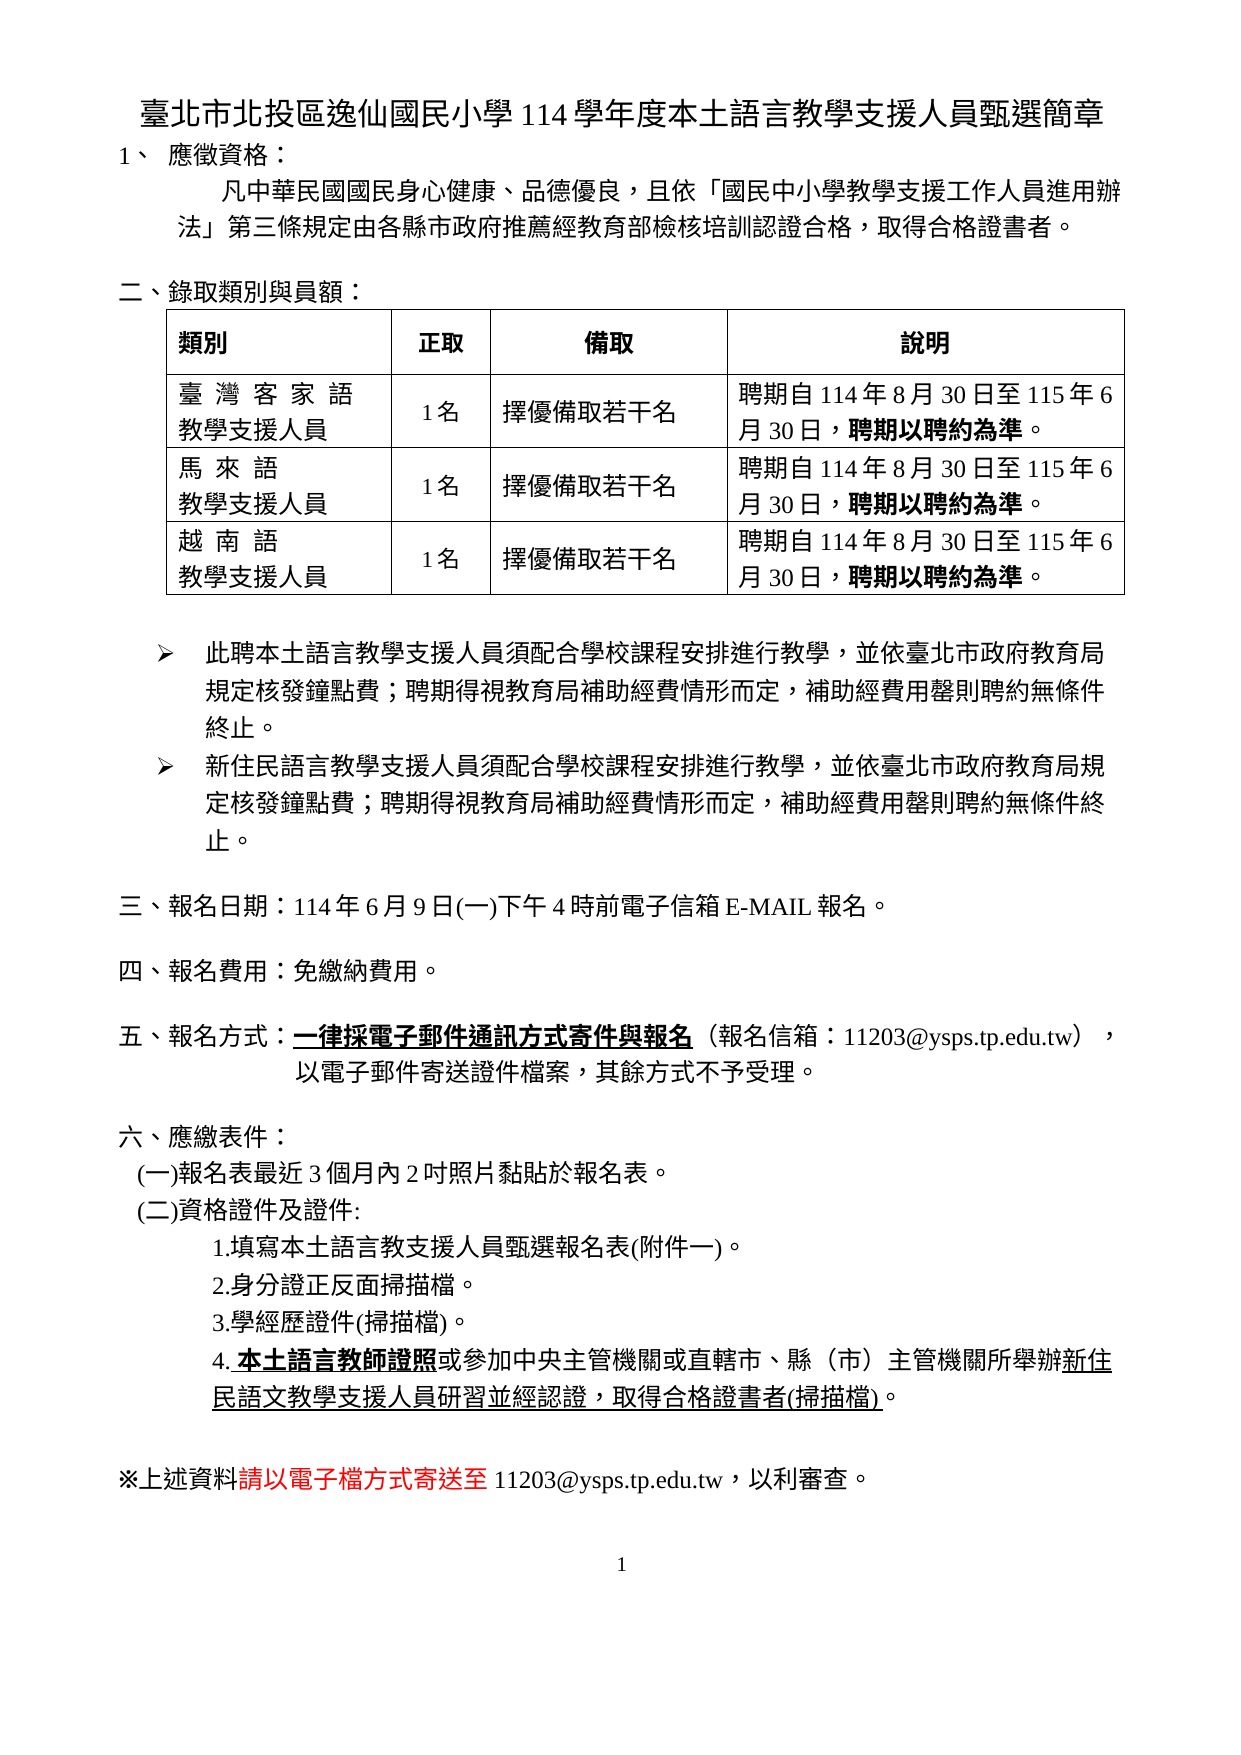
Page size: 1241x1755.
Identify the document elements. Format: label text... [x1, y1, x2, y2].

text 1.填寫本土語言教支援人員甄選報名表(附件一)。 [212, 1226, 1125, 1264]
text 臺北市北投區逸仙國民小學114學年度本土語言教學支援人員甄選簡章 [118, 89, 1125, 134]
text 4. 本土語言教師證照或參加中央主管機關或直轄市、縣（市）主管機關所舉辦新住民語文教學支援人員研習並經認證，取得合格證書者(掃描檔)。 [212, 1339, 1125, 1414]
text (二)資格證件及證件: [118, 1190, 1125, 1226]
table_header 備取 [491, 310, 727, 373]
table_cell 1名 [392, 448, 490, 521]
text 四、報名費用：免繳納費用。 [118, 951, 1125, 988]
text 二、錄取類別與員額： [118, 273, 1125, 309]
table_cell 越 南 語 教學支援人員 [167, 522, 391, 594]
table_cell 臺 灣 客 家 語 教學支援人員 [167, 375, 391, 447]
text (一)報名表最近3個月內2吋照片黏貼於報名表。 [118, 1154, 1125, 1190]
text 凡中華民國國民身心健康、品德優良，且依「國民中小學教學支援工作人員進用辦法」第三條規定由各縣市政府推薦經教育部檢核培訓認證合格，取得合格證書者。 [177, 171, 1125, 244]
list 應徵資格： [118, 134, 1125, 171]
text ※上述資料請以電子檔方式寄送至11203@ysps.tp.edu.tw，以利審查。 [118, 1456, 1125, 1497]
table_cell 聘期自114年8月30日至115年6月30日，聘期以聘約為準。 [728, 522, 1124, 594]
table_cell 1名 [392, 375, 490, 447]
table_cell 擇優備取若干名 [491, 448, 727, 521]
table_header 類別 [167, 310, 391, 373]
text 3.學經歷證件(掃描檔)。 [212, 1301, 1125, 1339]
table_cell 擇優備取若干名 [491, 522, 727, 594]
table_header 正取 [392, 310, 490, 373]
list 此聘本土語言教學支援人員須配合學校課程安排進行教學，並依臺北市政府教育局規定核發鐘點費；聘期得視教育局補助經費情形而定，補助經費用罄則聘約無條件終止。 [156, 633, 1125, 745]
text 三、報名日期：114年6月9日(一)下午4時前電子信箱E-MAIL報名。 [118, 886, 1125, 923]
text 2.身分證正反面掃描檔。 [212, 1264, 1125, 1301]
table_cell 聘期自114年8月30日至115年6月30日，聘期以聘約為準。 [728, 448, 1124, 521]
text 五、報名方式：一律採電子郵件通訊方式寄件與報名（報名信箱：11203@ysps.tp.edu.tw），以電子郵件寄送證件檔案，其餘方式不予受理。 [118, 1016, 1125, 1089]
list 新住民語言教學支援人員須配合學校課程安排進行教學，並依臺北市政府教育局規定核發鐘點費；聘期得視教育局補助經費情形而定，補助經費用罄則聘約無條件終止。 [156, 745, 1125, 858]
table_cell 聘期自114年8月30日至115年6月30日，聘期以聘約為準。 [728, 375, 1124, 447]
text 六、應繳表件： [118, 1118, 1125, 1154]
table_cell 馬 來 語 教學支援人員 [167, 448, 391, 521]
table_cell 擇優備取若干名 [491, 375, 727, 447]
table_header 說明 [728, 310, 1124, 373]
table_cell 1名 [392, 522, 490, 594]
